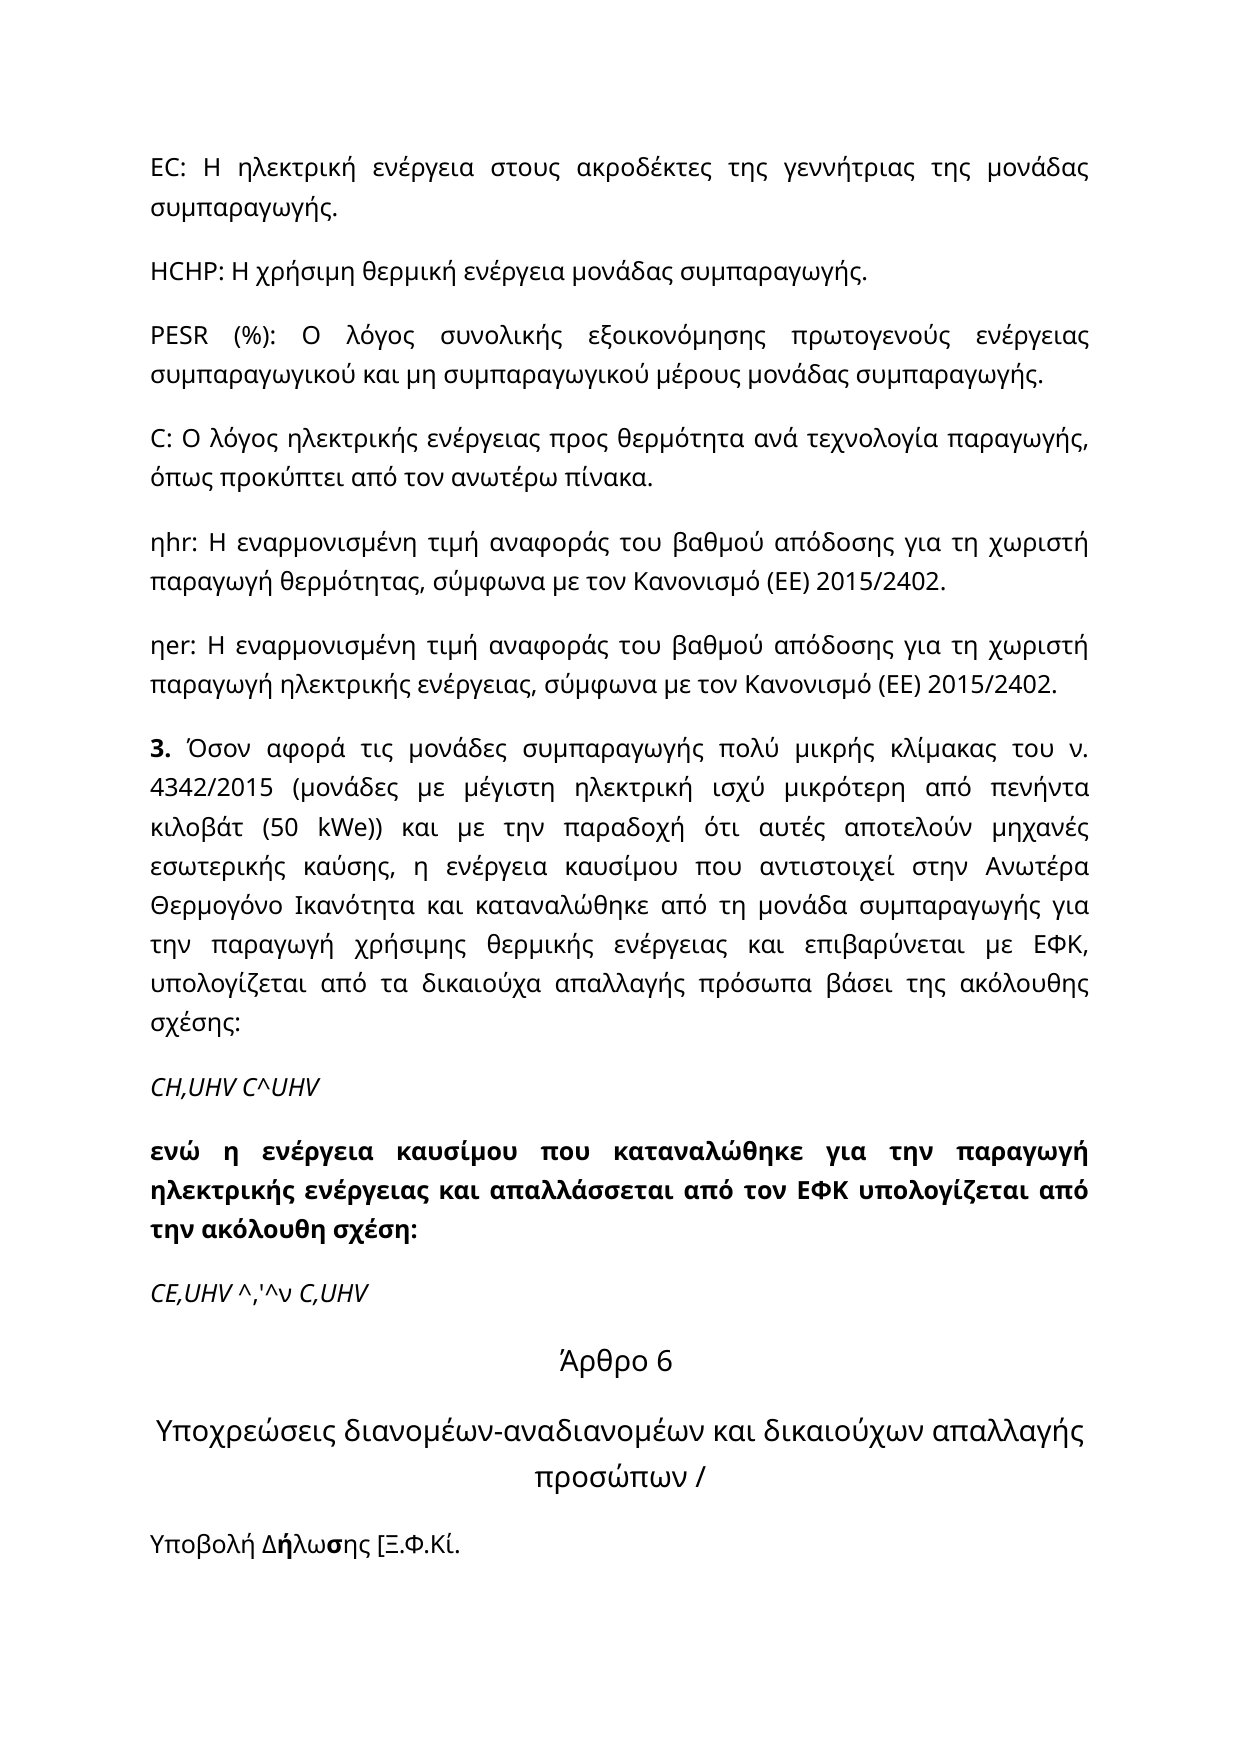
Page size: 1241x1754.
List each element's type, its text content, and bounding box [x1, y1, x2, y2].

text HCHP: Η χρήσιμη θερμική ενέργεια μονάδας συμπαραγωγής. [150, 253, 1090, 287]
text ενώ η ενέργεια καυσίμου που καταναλώθηκε για την παραγωγή ηλεκτρικής ενέργειας και απαλλάσσεται από τον ΕΦΚ υπολογίζεται από την ακόλουθη σχέση: [150, 1133, 1090, 1246]
text CE,UHV ^,'^ν C,UHV [150, 1276, 1090, 1310]
text ηer: Η εναρμονισμένη τιμή αναφοράς του βαθμού απόδοσης για τη χωριστή παραγωγή ηλεκτρικής ενέργειας, σύμφωνα με τον Κανονισμό (ΕΕ) 2015/2402. [150, 627, 1090, 701]
subtitle Υποχρεώσεις διανομέων-αναδιανομέων και δικαιούχων απαλλαγής προσώπων / [150, 1411, 1090, 1496]
text EC: Η ηλεκτρική ενέργεια στους ακροδέκτες της γεννήτριας της μονάδας συμπαραγωγής. [150, 150, 1090, 223]
text C: Ο λόγος ηλεκτρικής ενέργειας προς θερμότητα ανά τεχνολογία παραγωγής, όπως προκύπτει από τον ανωτέρω πίνακα. [150, 421, 1090, 494]
text Υποβολή Δήλωσης [Ξ.Φ.Κί. [150, 1527, 1090, 1561]
text 3. Όσον αφορά τις μονάδες συμπαραγωγής πολύ μικρής κλίμακας του ν. 4342/2015 (μονάδες με μέγιστη ηλεκτρική ισχύ μικρότερη από πενήντα κιλοβάτ (50 kWe)) και με την παραδοχή ότι αυτές αποτελούν μηχανές εσωτερικής καύσης, η ενέργεια καυσίμου που αντιστοιχεί στην Ανωτέρα Θερμογόνο Ικανότητα και καταναλώθηκε από τη μονάδα συμπαραγωγής για την παραγωγή χρήσιμης θερμικής ενέργειας και επιβαρύνεται με ΕΦΚ, υπολογίζεται από τα δικαιούχα απαλλαγής πρόσωπα βάσει της ακόλουθης σχέσης: [150, 731, 1090, 1039]
text PESR (%): Ο λόγος συνολικής εξοικονόμησης πρωτογενούς ενέργειας συμπαραγωγικού και μη συμπαραγωγικού μέρους μονάδας συμπαραγωγής. [150, 317, 1090, 391]
text CH,UHV C^UHV [150, 1069, 1090, 1103]
text ηhr: Η εναρμονισμένη τιμή αναφοράς του βαθμού απόδοσης για τη χωριστή παραγωγή θερμότητας, σύμφωνα με τον Κανονισμό (ΕΕ) 2015/2402. [150, 524, 1090, 597]
subtitle Άρθρο 6 [150, 1340, 1090, 1380]
